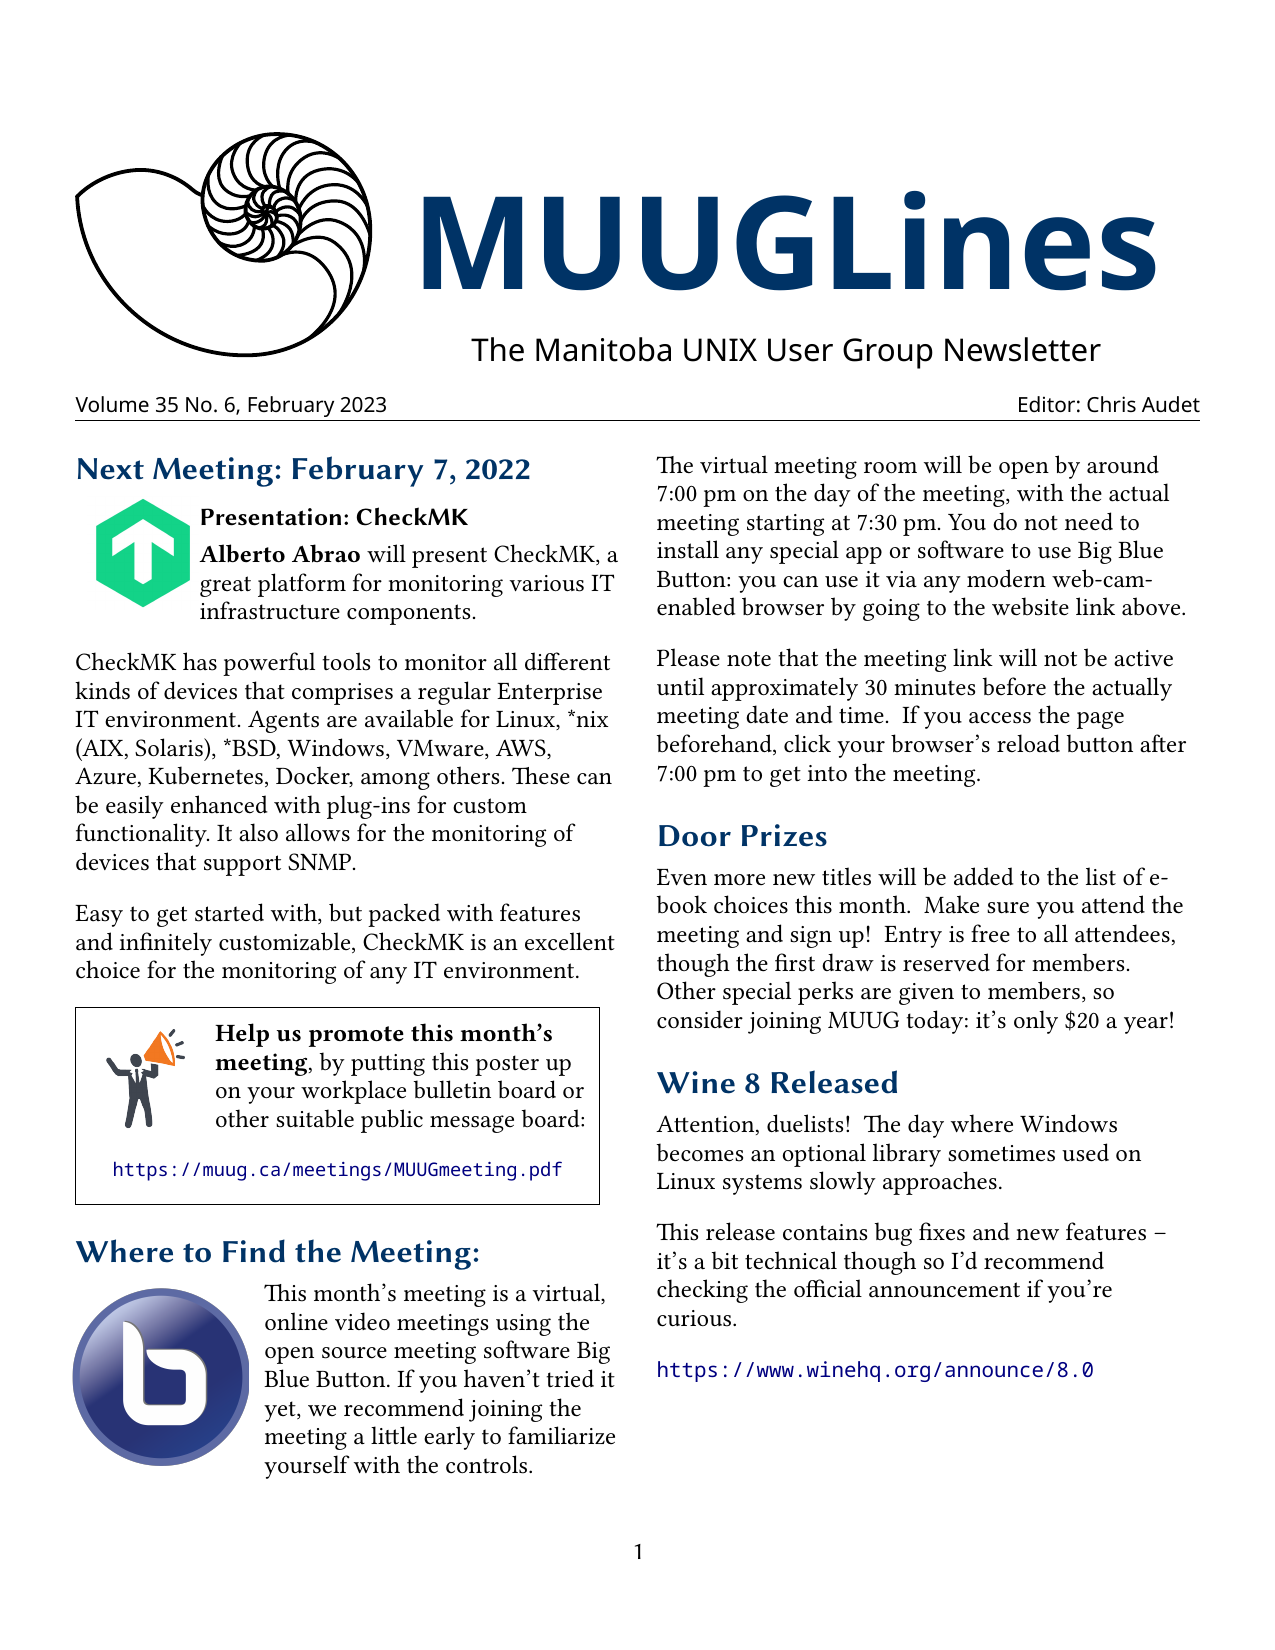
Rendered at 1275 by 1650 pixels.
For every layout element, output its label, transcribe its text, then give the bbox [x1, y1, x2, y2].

text [303, 203, 368, 250]
text [221, 152, 251, 194]
text Even more new titles will be added to the list of e-book choices this month. Make sure you attend the meeting and sign up! Entry is free to all attendees, though the first draw is reserved for members. Other special perks are given to members, so consider joining MUUG today: it’s only $20 a year! [656, 863, 1200, 1034]
text Easy to get started with, but packed with features and infinitely customizable, CheckMK is an excellent choice for the monitoring of any IT environment. [75, 899, 619, 985]
text [266, 152, 281, 185]
text Attention, duelists! The day where Windows becomes an optional library sometimes used on Linux systems slowly approaches. [656, 1110, 1200, 1196]
subtitle Wine 8 Released [656, 1064, 1200, 1101]
text [80, 172, 333, 328]
text [249, 152, 267, 184]
text [290, 155, 347, 195]
text The virtual meeting room will be open by around 7:00 pm on the day of the meeting, with the actual meeting starting at 7:30 pm. You do not need to install any special app or software to use Big Blue Button: you can use it via any modern web-cam-enabled browser by going to the website link above. [656, 451, 1200, 622]
text [234, 152, 257, 188]
text MUUGLines [329, 152, 1200, 328]
text [298, 171, 360, 203]
subtitle Where to Find the Meeting: [75, 1234, 619, 1271]
text The Manitoba UNIX User Group Newsletter [75, 328, 1200, 370]
text Help us promote this month’s meeting, by putting this poster up on your workplace bulletin board or other suitable public message board: [87, 1019, 587, 1133]
text [292, 239, 350, 320]
subtitle Presentation: CheckMK [200, 503, 619, 531]
text [210, 166, 245, 207]
text Alberto Abrao will present CheckMK, a great platform for monitoring various IT infrastructure components. [75, 540, 619, 626]
text CheckMK has powerful tools to monitor all different kinds of devices that comprises a regular Enterprise IT environment. Agents are available for Linux, *nix (AIX, Solaris), *BSD, Windows, VMware, AWS, Azure, Kubernetes, Docker, among others. These can be easily enhanced with plug-ins for custom functionality. It also allows for the monitoring of devices that support SNMP. [75, 648, 619, 877]
picture [86, 496, 200, 610]
picture [72, 1288, 249, 1466]
text This month’s meeting is a virtual, online video meetings using the open source meeting software Big Blue Button. If you haven’t tried it yet, we recommend joining the meeting a little early to familiarize yourself with the controls. [75, 1279, 619, 1479]
text This release contains bug fixes and new features – it’s a bit technical though so I’d recommend checking the official announcement if you’re curious. [656, 1218, 1200, 1332]
text Volume 35 No. 6, February 2023 Editor: Chris Audet [75, 390, 1200, 420]
subtitle https://www.winehq.org/announce/8.0 [656, 1355, 1200, 1383]
subtitle Next Meeting: February 7, 2022 [75, 451, 619, 488]
text [75, 207, 148, 328]
picture [91, 1024, 200, 1133]
subtitle https://muug.ca/meetings/MUUGmeeting.pdf [87, 1156, 587, 1181]
text [299, 222, 362, 290]
text [75, 152, 222, 195]
text Please note that the meeting link will not be active until approximately 30 minutes before the actually meeting date and time. If you access the page beforehand, click your browser’s reload button after 7:00 pm to get into the meeting. [656, 644, 1200, 787]
subtitle Door Prizes [656, 817, 1200, 854]
text [280, 152, 310, 189]
text [302, 187, 367, 220]
